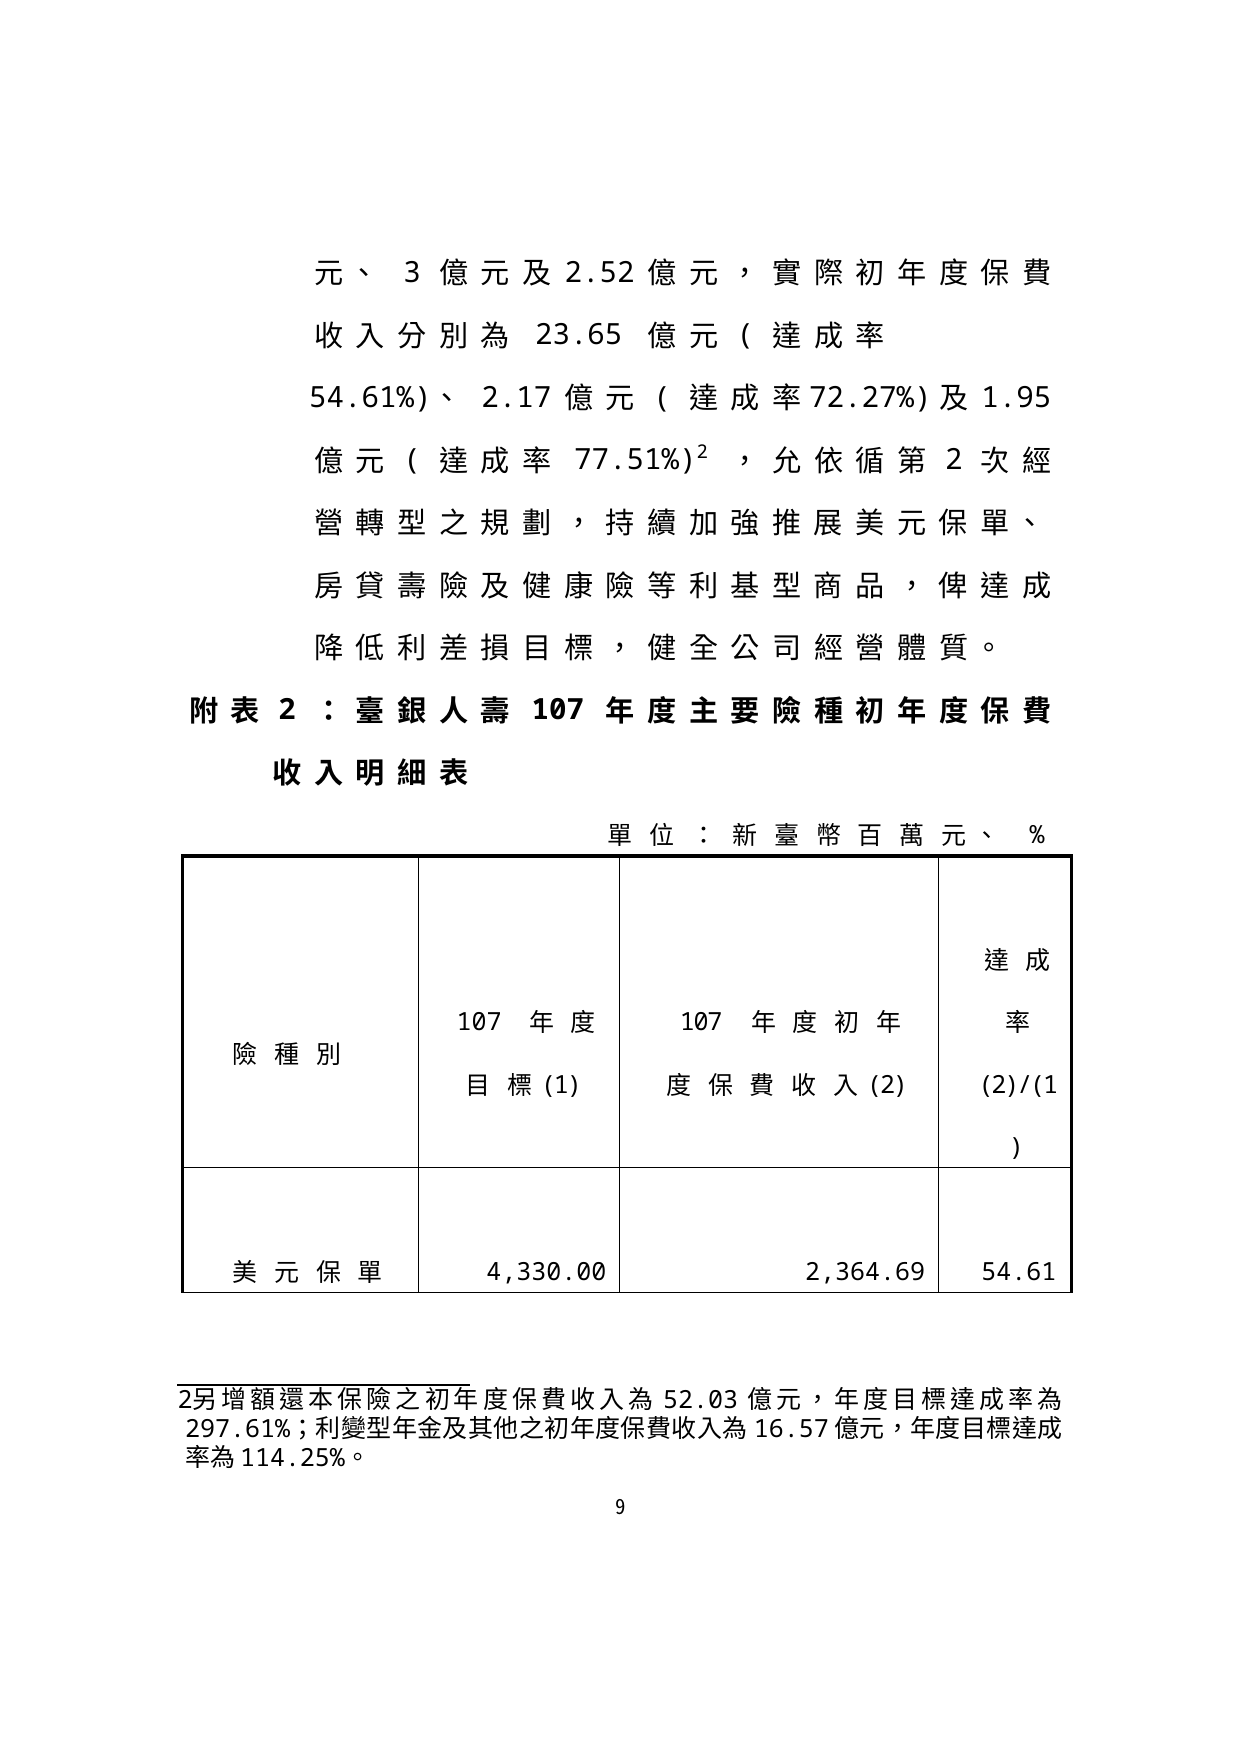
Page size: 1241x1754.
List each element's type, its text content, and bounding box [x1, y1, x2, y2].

table_cell 4,330.00 [419, 1168, 619, 1292]
table_cell 54.61 [939, 1168, 1070, 1292]
table_header 險種別 [184, 858, 418, 1167]
text 單位：新臺幣百萬元、% [183, 792, 1058, 854]
text 臺銀人壽成立時因承接高預定利率保單而面臨鉅額利差損，致整體收益率不佳，影響該公司財務體質，自102年度起啟動商品策略轉型，積極推展長年期分期繳保障型商品，然分期繳保障型商品雖具有現金流量穩定及較高死差益之優點，但首年佣金率較高及部分險種須提列保費不足準備，亦侵蝕首年盈餘及自有資本，故該公司於106年度進行第2次經營轉型，朝向美元保單、房貸壽險及健康險等多元化利基型商品之銷售，期加速改善負債結構，降低資金成本，逐步弭平利差損。查臺銀人壽107年度初年度保費收入96.36億元，較該年度目標80.80億元，達成率為119.26%(詳附表2)，該公司表示主要為當時升息趨勢，帶動利率變動型保險商品之銷售；倘再以各主要險種分別觀察，仍有部分險種初年度保費收入績效未如預期，如：107年度美元保單、房貸壽險及健康險之初年度保費收入目標分別為43.30億元、3億元及2.52億元，實際初年度保費收入分別為23.65億元(達成率54.61%)、2.17億元(達成率72.27%)及1.95億元(達成率77.51%)，允依循第2次經營轉型之規劃，持續加強推展美元保單、房貸壽險及健康險等利基型商品，俾達成降低利差損目標，健全公司經營體質。 [271, 229, 1058, 667]
text 另增額還本保險之初年度保費收入為52.03億元，年度目標達成率為297.61%；利變型年金及其他之初年度保費收入為16.57億元，年度目標達成率為114.25%。 [177, 1385, 1063, 1473]
table_cell 2,364.69 [620, 1168, 938, 1292]
text 附表2：臺銀人壽107年度主要險種初年度保費收入明細表 [183, 667, 1058, 792]
table_cell 美元保單 [184, 1168, 418, 1292]
table_header 107年度初年度保費收入(2) [620, 858, 938, 1167]
table_header 達成率 (2)/(1) [939, 858, 1070, 1167]
table_header 107年度目標(1) [419, 858, 619, 1167]
